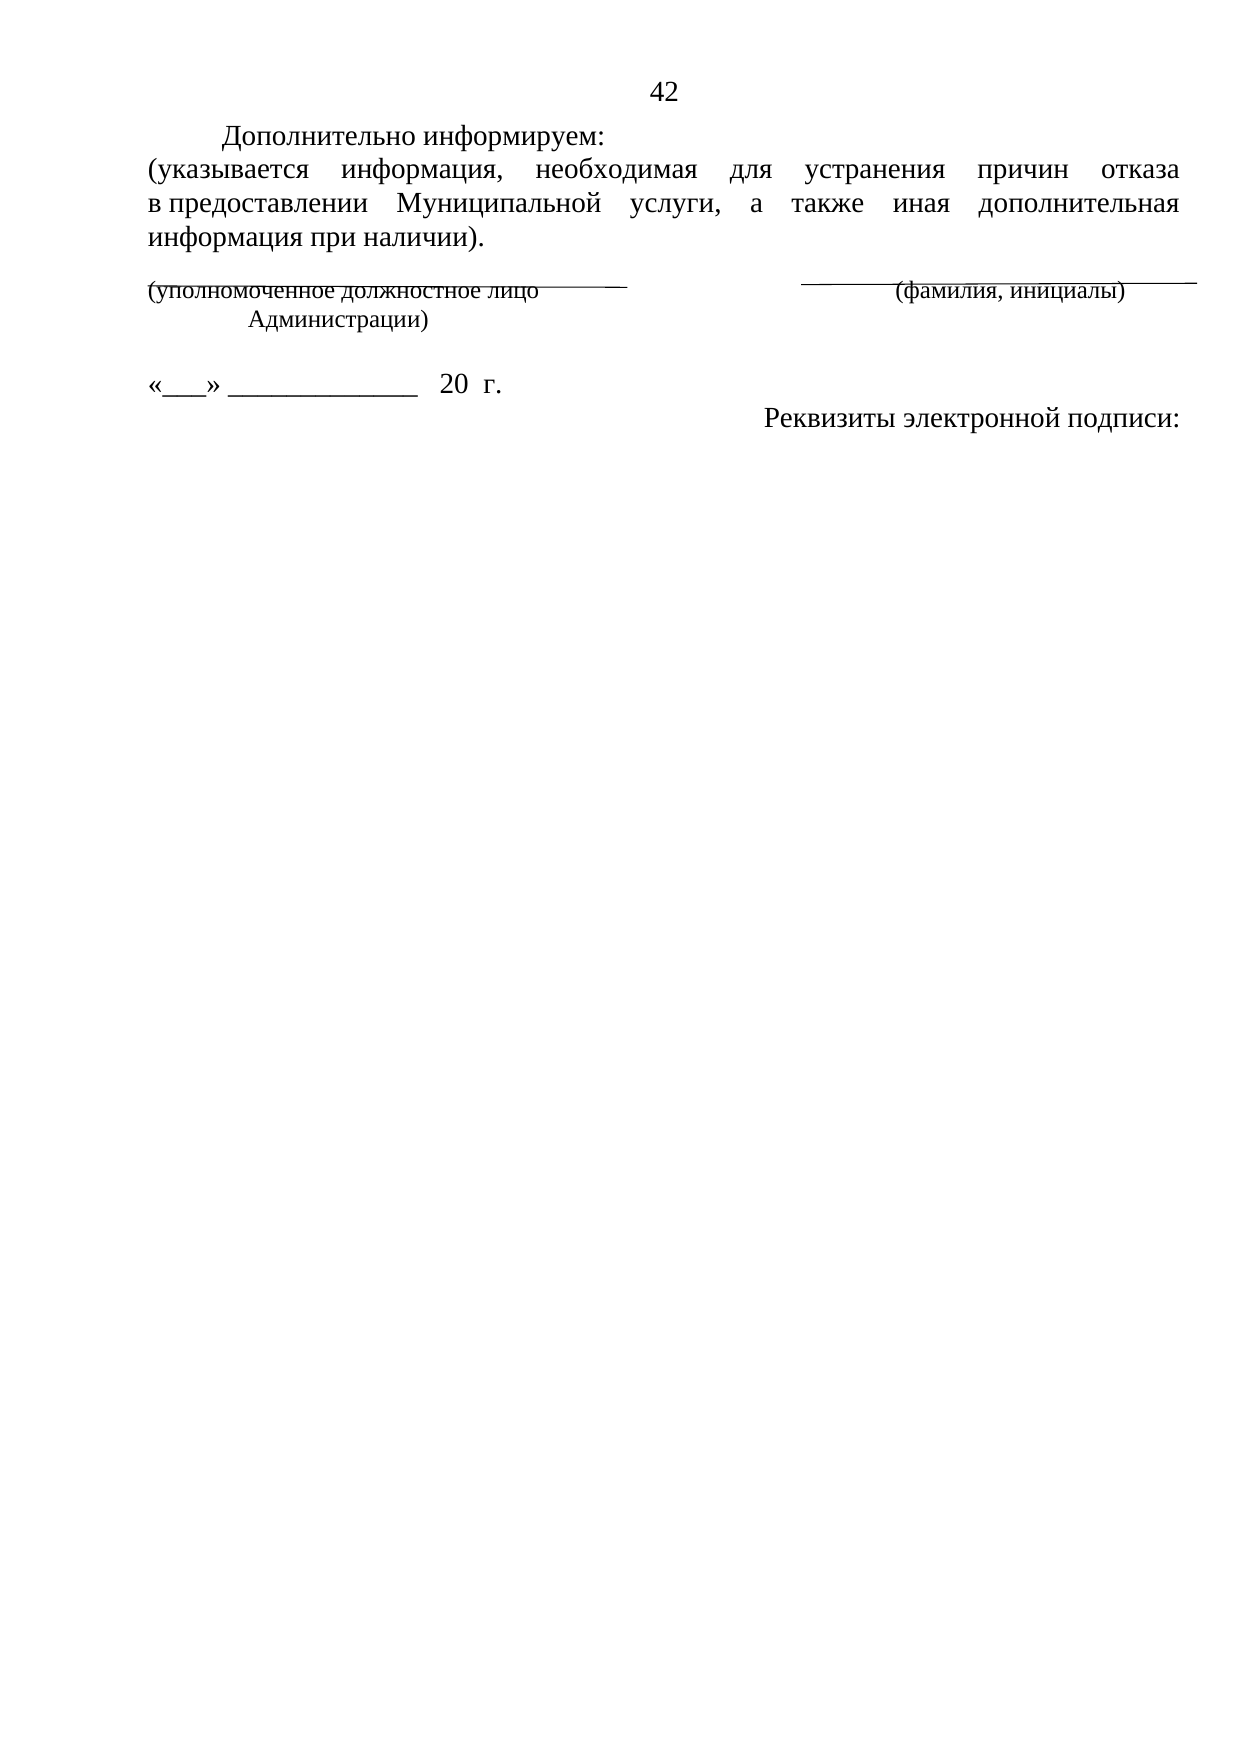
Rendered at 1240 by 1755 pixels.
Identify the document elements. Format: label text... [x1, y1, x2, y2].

text Администрации) [148, 304, 1181, 333]
text (указывается информация, необходимая для устранения причин отказа в предоставлении Муниципальной услуги, а также иная дополнительная информация при наличии). [148, 152, 1181, 252]
text Дополнительно информируем: [148, 118, 1181, 152]
text (уполномоченное должностное лицо (фамилия, инициалы) [148, 275, 1181, 304]
text Реквизиты электронной подписи: [148, 400, 1181, 433]
text «___» _____________ 20 г. [148, 366, 1181, 400]
